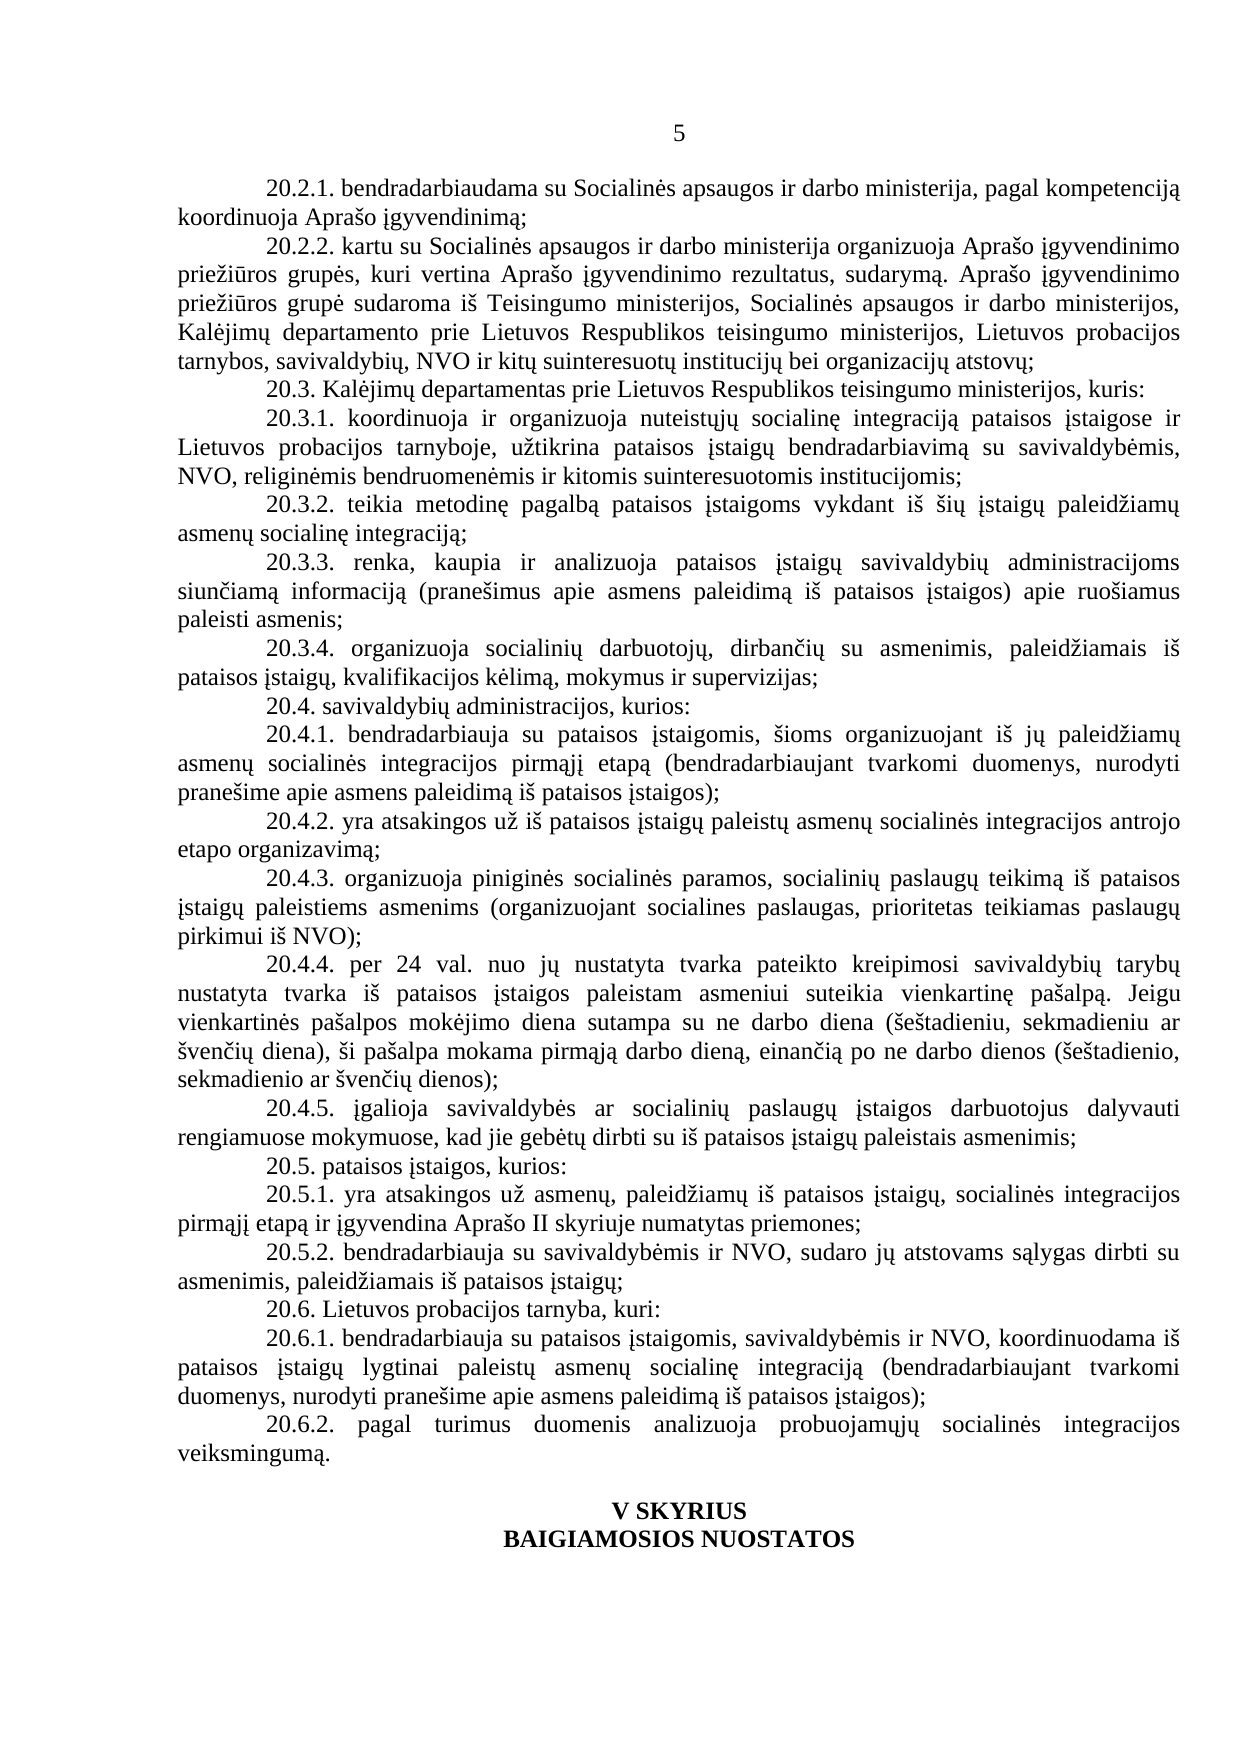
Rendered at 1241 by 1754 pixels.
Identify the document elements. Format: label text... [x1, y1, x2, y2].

text 20.4.2. yra atsakingos už iš pataisos įstaigų paleistų asmenų socialinės integracijos antrojo etapo organizavimą; [177, 806, 1181, 863]
text 20.3.3. renka, kaupia ir analizuoja pataisos įstaigų savivaldybių administracijoms siunčiamą informaciją (pranešimus apie asmens paleidimą iš pataisos įstaigos) apie ruošiamus paleisti asmenis; [177, 547, 1181, 633]
text V SKYRIUS [177, 1496, 1181, 1524]
text 20.2.2. kartu su Socialinės apsaugos ir darbo ministerija organizuoja Aprašo įgyvendinimo priežiūros grupės, kuri vertina Aprašo įgyvendinimo rezultatus, sudarymą. Aprašo įgyvendinimo priežiūros grupė sudaroma iš Teisingumo ministerijos, Socialinės apsaugos ir darbo ministerijos, Kalėjimų departamento prie Lietuvos Respublikos teisingumo ministerijos, Lietuvos probacijos tarnybos, savivaldybių, NVO ir kitų suinteresuotų institucijų bei organizacijų atstovų; [177, 231, 1181, 374]
text 20.4.3. organizuoja piniginės socialinės paramos, socialinių paslaugų teikimą iš pataisos įstaigų paleistiems asmenims (organizuojant socialines paslaugas, prioritetas teikiamas paslaugų pirkimui iš NVO); [177, 863, 1181, 949]
text 20.4. savivaldybių administracijos, kurios: [177, 691, 1181, 719]
text 20.3. Kalėjimų departamentas prie Lietuvos Respublikos teisingumo ministerijos, kuris: [177, 374, 1181, 403]
text 20.2.1. bendradarbiaudama su Socialinės apsaugos ir darbo ministerija, pagal kompetenciją koordinuoja Aprašo įgyvendinimą; [177, 173, 1181, 231]
text 20.6.2. pagal turimus duomenis analizuoja probuojamųjų socialinės integracijos veiksmingumą. [177, 1409, 1181, 1467]
text 20.3.1. koordinuoja ir organizuoja nuteistųjų socialinę integraciją pataisos įstaigose ir Lietuvos probacijos tarnyboje, užtikrina pataisos įstaigų bendradarbiavimą su savivaldybėmis, NVO, religinėmis bendruomenėmis ir kitomis suinteresuotomis institucijomis; [177, 403, 1181, 489]
text 20.3.2. teikia metodinę pagalbą pataisos įstaigoms vykdant iš šių įstaigų paleidžiamų asmenų socialinę integraciją; [177, 489, 1181, 547]
text 20.4.1. bendradarbiauja su pataisos įstaigomis, šioms organizuojant iš jų paleidžiamų asmenų socialinės integracijos pirmąjį etapą (bendradarbiaujant tvarkomi duomenys, nurodyti pranešime apie asmens paleidimą iš pataisos įstaigos); [177, 719, 1181, 806]
text 20.6.1. bendradarbiauja su pataisos įstaigomis, savivaldybėmis ir NVO, koordinuodama iš pataisos įstaigų lygtinai paleistų asmenų socialinę integraciją (bendradarbiaujant tvarkomi duomenys, nurodyti pranešime apie asmens paleidimą iš pataisos įstaigos); [177, 1323, 1181, 1409]
text 20.5.2. bendradarbiauja su savivaldybėmis ir NVO, sudaro jų atstovams sąlygas dirbti su asmenimis, paleidžiamais iš pataisos įstaigų; [177, 1237, 1181, 1294]
text 20.4.4. per 24 val. nuo jų nustatyta tvarka pateikto kreipimosi savivaldybių tarybų nustatyta tvarka iš pataisos įstaigos paleistam asmeniui suteikia vienkartinę pašalpą. Jeigu vienkartinės pašalpos mokėjimo diena sutampa su ne darbo diena (šeštadieniu, sekmadieniu ar švenčių diena), ši pašalpa mokama pirmąją darbo dieną, einančią po ne darbo dienos (šeštadienio, sekmadienio ar švenčių dienos); [177, 949, 1181, 1093]
text 20.3.4. organizuoja socialinių darbuotojų, dirbančių su asmenimis, paleidžiamais iš pataisos įstaigų, kvalifikacijos kėlimą, mokymus ir supervizijas; [177, 633, 1181, 691]
text 20.5.1. yra atsakingos už asmenų, paleidžiamų iš pataisos įstaigų, socialinės integracijos pirmąjį etapą ir įgyvendina Aprašo II skyriuje numatytas priemones; [177, 1179, 1181, 1237]
text BAIGIAMOSIOS NUOSTATOS [177, 1524, 1181, 1553]
text 20.6. Lietuvos probacijos tarnyba, kuri: [177, 1294, 1181, 1323]
text 20.5. pataisos įstaigos, kurios: [177, 1151, 1181, 1179]
text 20.4.5. įgalioja savivaldybės ar socialinių paslaugų įstaigos darbuotojus dalyvauti rengiamuose mokymuose, kad jie gebėtų dirbti su iš pataisos įstaigų paleistais asmenimis; [177, 1093, 1181, 1151]
